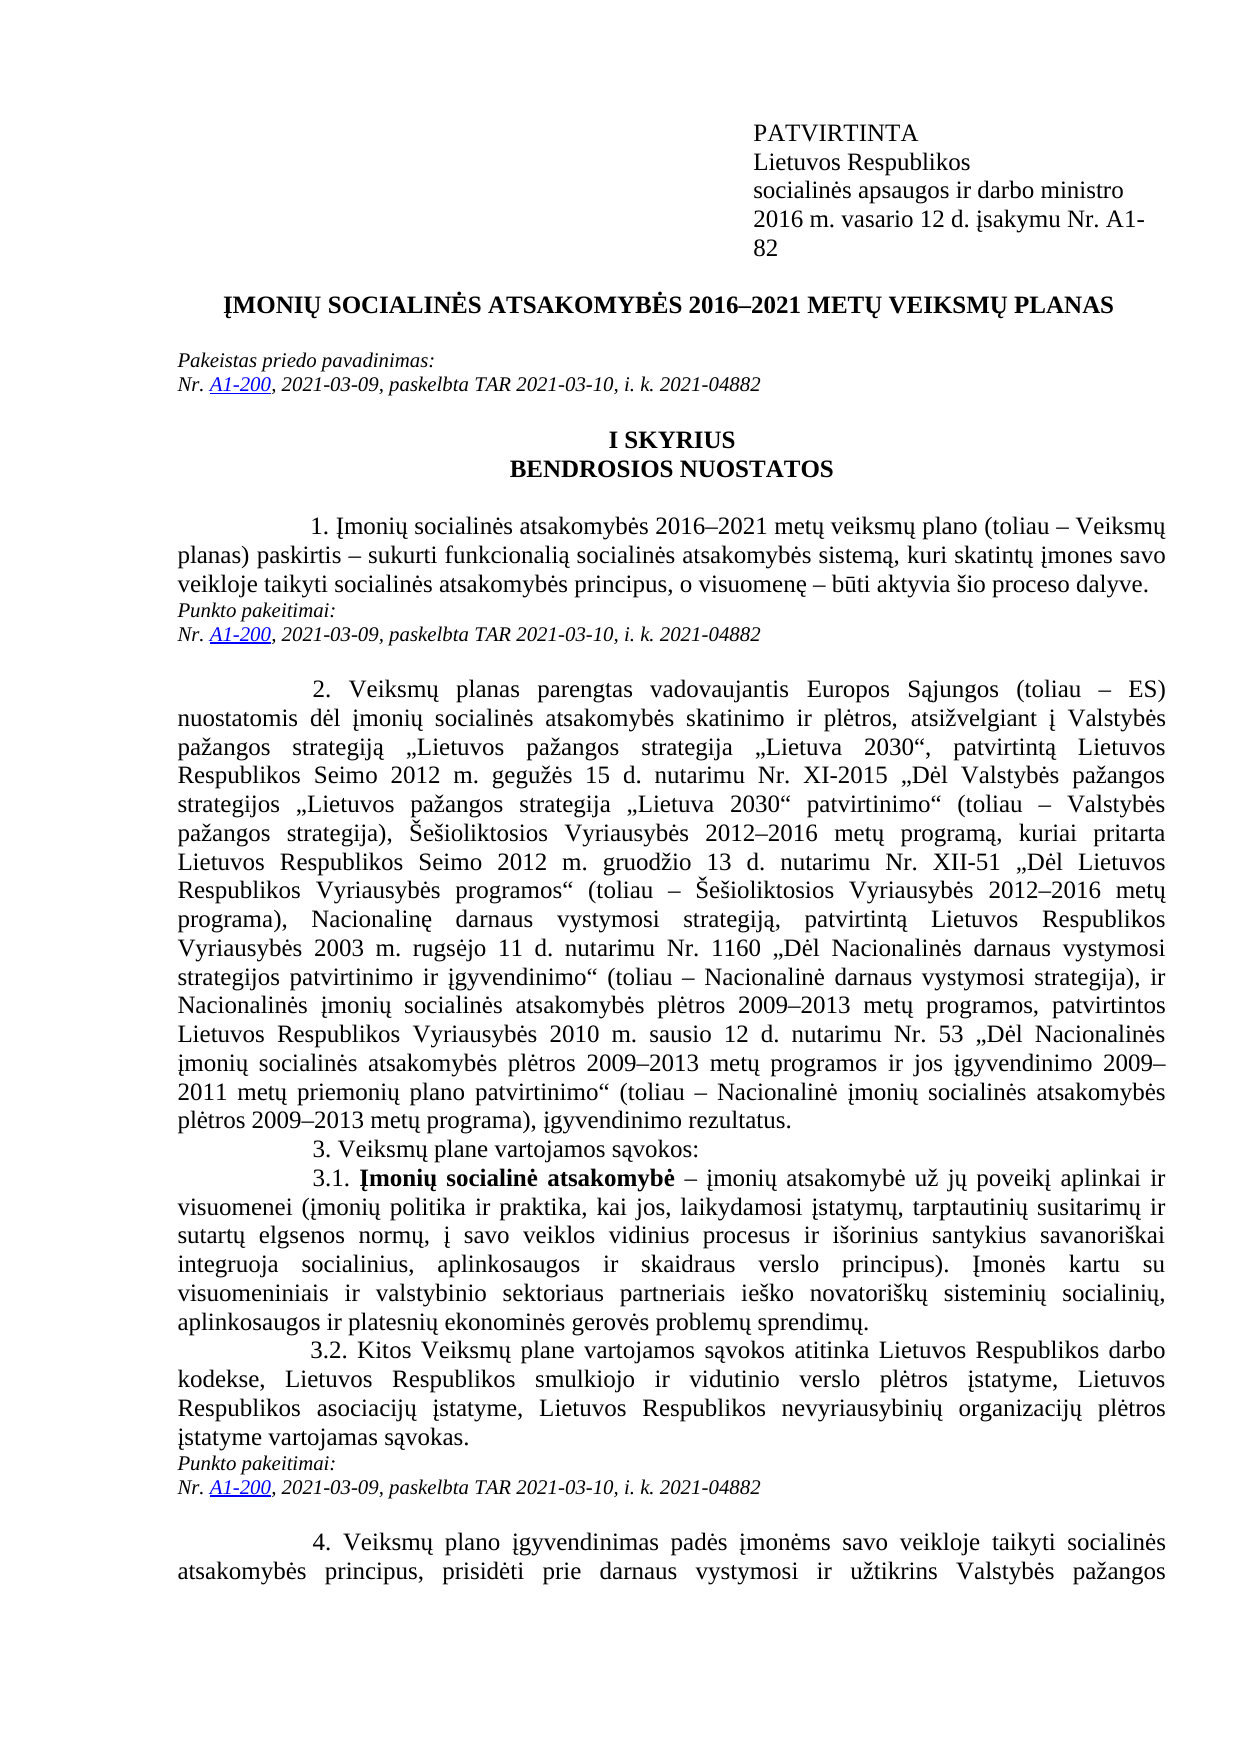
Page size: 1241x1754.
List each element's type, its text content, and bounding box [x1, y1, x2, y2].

text Punkto pakeitimai: [177, 1451, 1166, 1475]
text Nr. A1-200, 2021-03-09, paskelbta TAR 2021-03-10, i. k. 2021-04882 [177, 372, 1166, 396]
text Patvirtinta [753, 118, 1166, 147]
text Punkto pakeitimai: [177, 597, 1166, 622]
text 2016 m. vasario 12 d. įsakymu Nr. A1-82 [753, 204, 1166, 262]
text 2. Veiksmų planas parengtas vadovaujantis Europos Sąjungos (toliau – ES) nuostatomis dėl įmonių socialinės atsakomybės skatinimo ir plėtros, atsižvelgiant į Valstybės pažangos strategiją „Lietuvos pažangos strategija „Lietuva 2030“, patvirtintą Lietuvos Respublikos Seimo 2012 m. gegužės 15 d. nutarimu Nr. XI-2015 „Dėl Valstybės pažangos strategijos „Lietuvos pažangos strategija „Lietuva 2030“ patvirtinimo“ (toliau – Valstybės pažangos strategija), Šešioliktosios Vyriausybės 2012–2016 metų programą, kuriai pritarta Lietuvos Respublikos Seimo 2012 m. gruodžio 13 d. nutarimu Nr. XII-51 „Dėl Lietuvos Respublikos Vyriausybės programos“ (toliau – Šešioliktosios Vyriausybės 2012–2016 metų programa), Nacionalinę darnaus vystymosi strategiją, patvirtintą Lietuvos Respublikos Vyriausybės 2003 m. rugsėjo 11 d. nutarimu Nr. 1160 „Dėl Nacionalinės darnaus vystymosi strategijos patvirtinimo ir įgyvendinimo“ (toliau – Nacionalinė darnaus vystymosi strategija), ir Nacionalinės įmonių socialinės atsakomybės plėtros 2009–2013 metų programos, patvirtintos Lietuvos Respublikos Vyriausybės 2010 m. sausio 12 d. nutarimu Nr. 53 „Dėl Nacionalinės įmonių socialinės atsakomybės plėtros 2009–2013 metų programos ir jos įgyvendinimo 2009–2011 metų priemonių plano patvirtinimo“ (toliau – Nacionalinė įmonių socialinės atsakomybės plėtros 2009–2013 metų programa), įgyvendinimo rezultatus. [177, 674, 1166, 1134]
text I SKYRIUS [177, 425, 1166, 454]
text socialinės apsaugos ir darbo ministro [753, 176, 1166, 204]
text Nr. A1-200, 2021-03-09, paskelbta TAR 2021-03-10, i. k. 2021-04882 [177, 622, 1166, 646]
text BENDROSIOS NUOSTATOS [177, 454, 1166, 482]
text 3.2. Kitos Veiksmų plane vartojamos sąvokos atitinka Lietuvos Respublikos darbo kodekse, Lietuvos Respublikos smulkiojo ir vidutinio verslo plėtros įstatyme, Lietuvos Respublikos asociacijų įstatyme, Lietuvos Respublikos nevyriausybinių organizacijų plėtros įstatyme vartojamas sąvokas. [177, 1336, 1166, 1451]
text 3.1. Įmonių socialinė atsakomybė – įmonių atsakomybė už jų poveikį aplinkai ir visuomenei (įmonių politika ir praktika, kai jos, laikydamosi įstatymų, tarptautinių susitarimų ir sutartų elgsenos normų, į savo veiklos vidinius procesus ir išorinius santykius savanoriškai integruoja socialinius, aplinkosaugos ir skaidraus verslo principus). Įmonės kartu su visuomeniniais ir valstybinio sektoriaus partneriais ieško novatoriškų sisteminių socialinių, aplinkosaugos ir platesnių ekonominės gerovės problemų sprendimų. [177, 1163, 1166, 1336]
text ĮMONIŲ SOCIALINĖS ATSAKOMYBĖS 2016–2021 METŲ VEIKSMŲ PLANAS [177, 291, 1166, 319]
text Lietuvos Respublikos [753, 147, 1166, 176]
text 3. Veiksmų plane vartojamos sąvokos: [177, 1134, 1166, 1163]
text Nr. A1-200, 2021-03-09, paskelbta TAR 2021-03-10, i. k. 2021-04882 [177, 1475, 1166, 1499]
text 4. Veiksmų plano įgyvendinimas padės įmonėms savo veikloje taikyti socialinės atsakomybės principus, prisidėti prie darnaus vystymosi ir užtikrins Valstybės pažangos [177, 1527, 1166, 1585]
text 1. Įmonių socialinės atsakomybės 2016–2021 metų veiksmų plano (toliau – Veiksmų planas) paskirtis – sukurti funkcionalią socialinės atsakomybės sistemą, kuri skatintų įmones savo veikloje taikyti socialinės atsakomybės principus, o visuomenę – būti aktyvia šio proceso dalyve. [177, 511, 1166, 597]
text Pakeistas priedo pavadinimas: [177, 348, 1166, 372]
